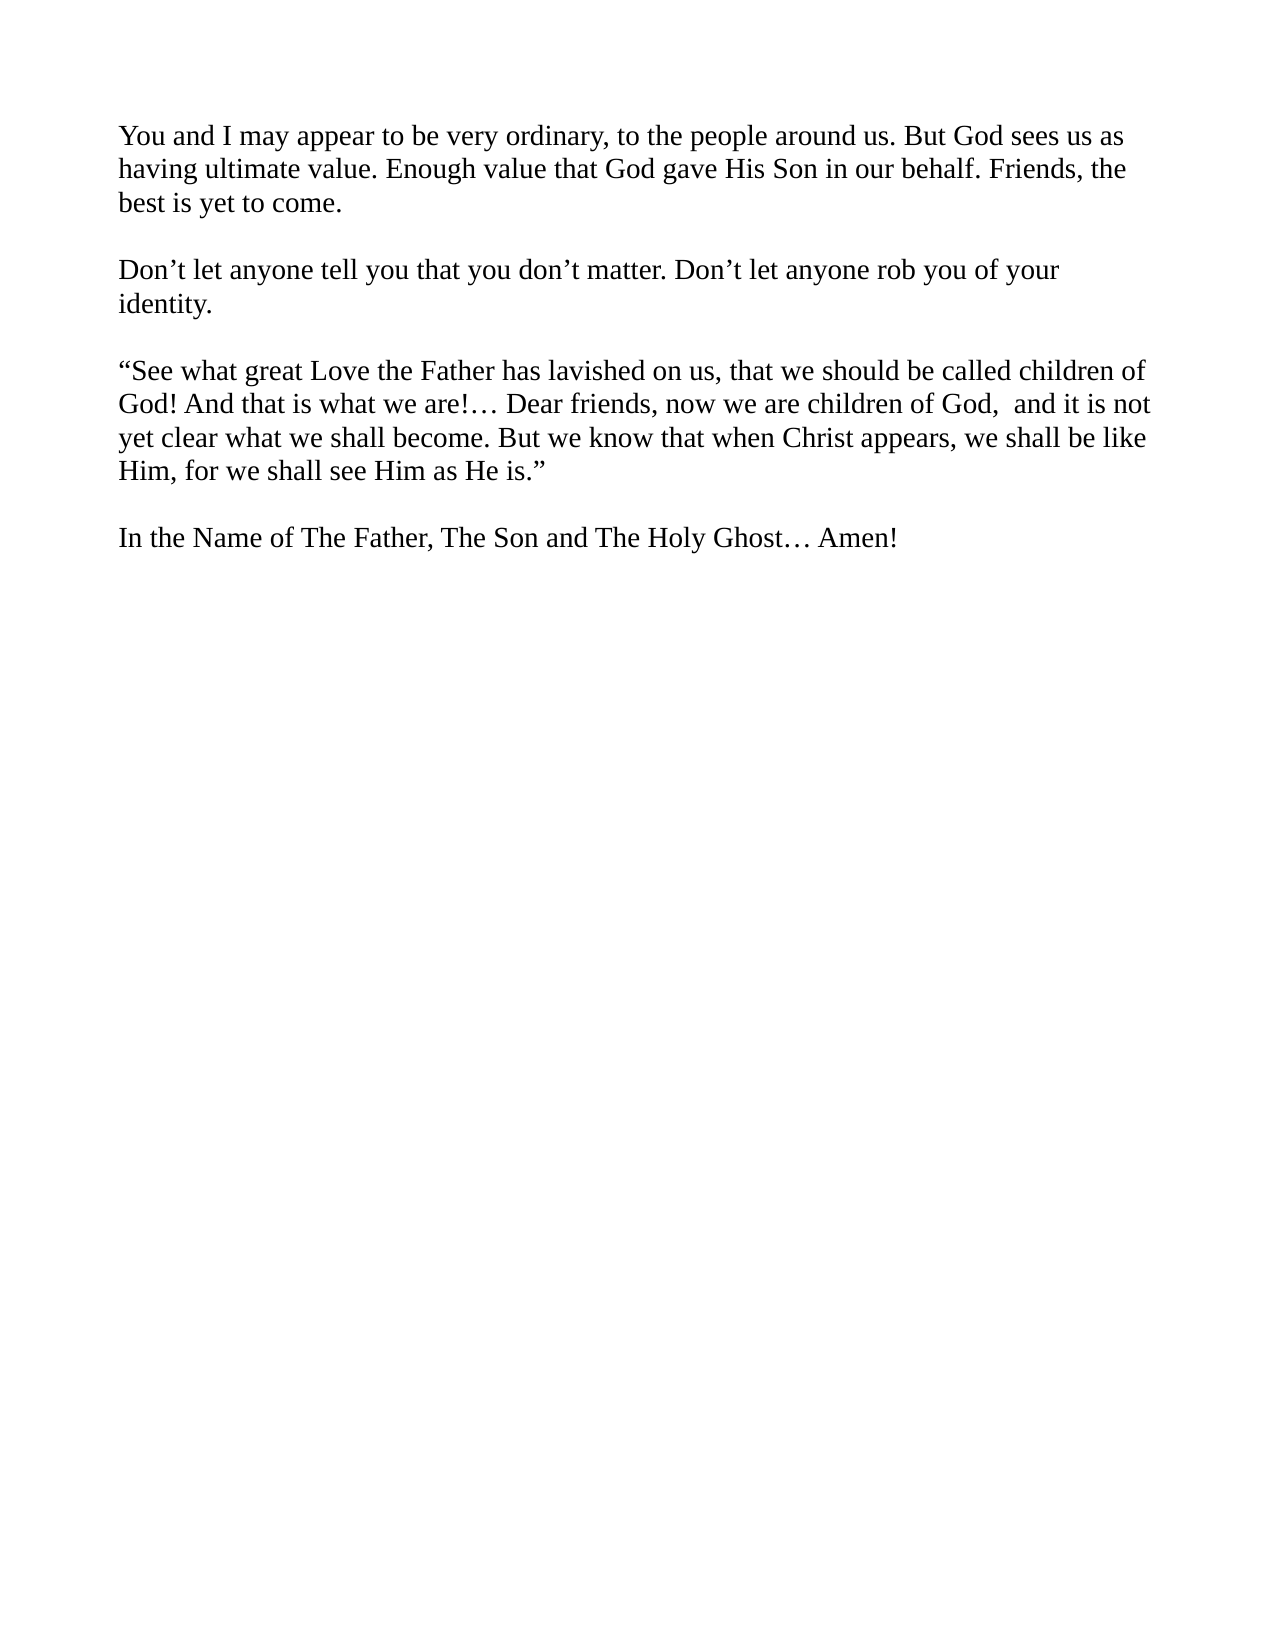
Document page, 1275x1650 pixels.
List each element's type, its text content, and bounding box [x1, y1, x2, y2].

text You and I may appear to be very ordinary, to the people around us. But God sees us as having ultimate value. Enough value that God gave His Son in our behalf. Friends, the best is yet to come. [118, 118, 1157, 219]
text In the Name of The Father, The Son and The Holy Ghost… Amen! [118, 521, 1157, 554]
text “See what great Love the Father has lavished on us, that we should be called children of God! And that is what we are!… Dear friends, now we are children of God, and it is not yet clear what we shall become. But we know that when Christ appears, we shall be like Him, for we shall see Him as He is.” [118, 353, 1157, 487]
text Don’t let anyone tell you that you don’t matter. Don’t let anyone rob you of your identity. [118, 252, 1157, 319]
